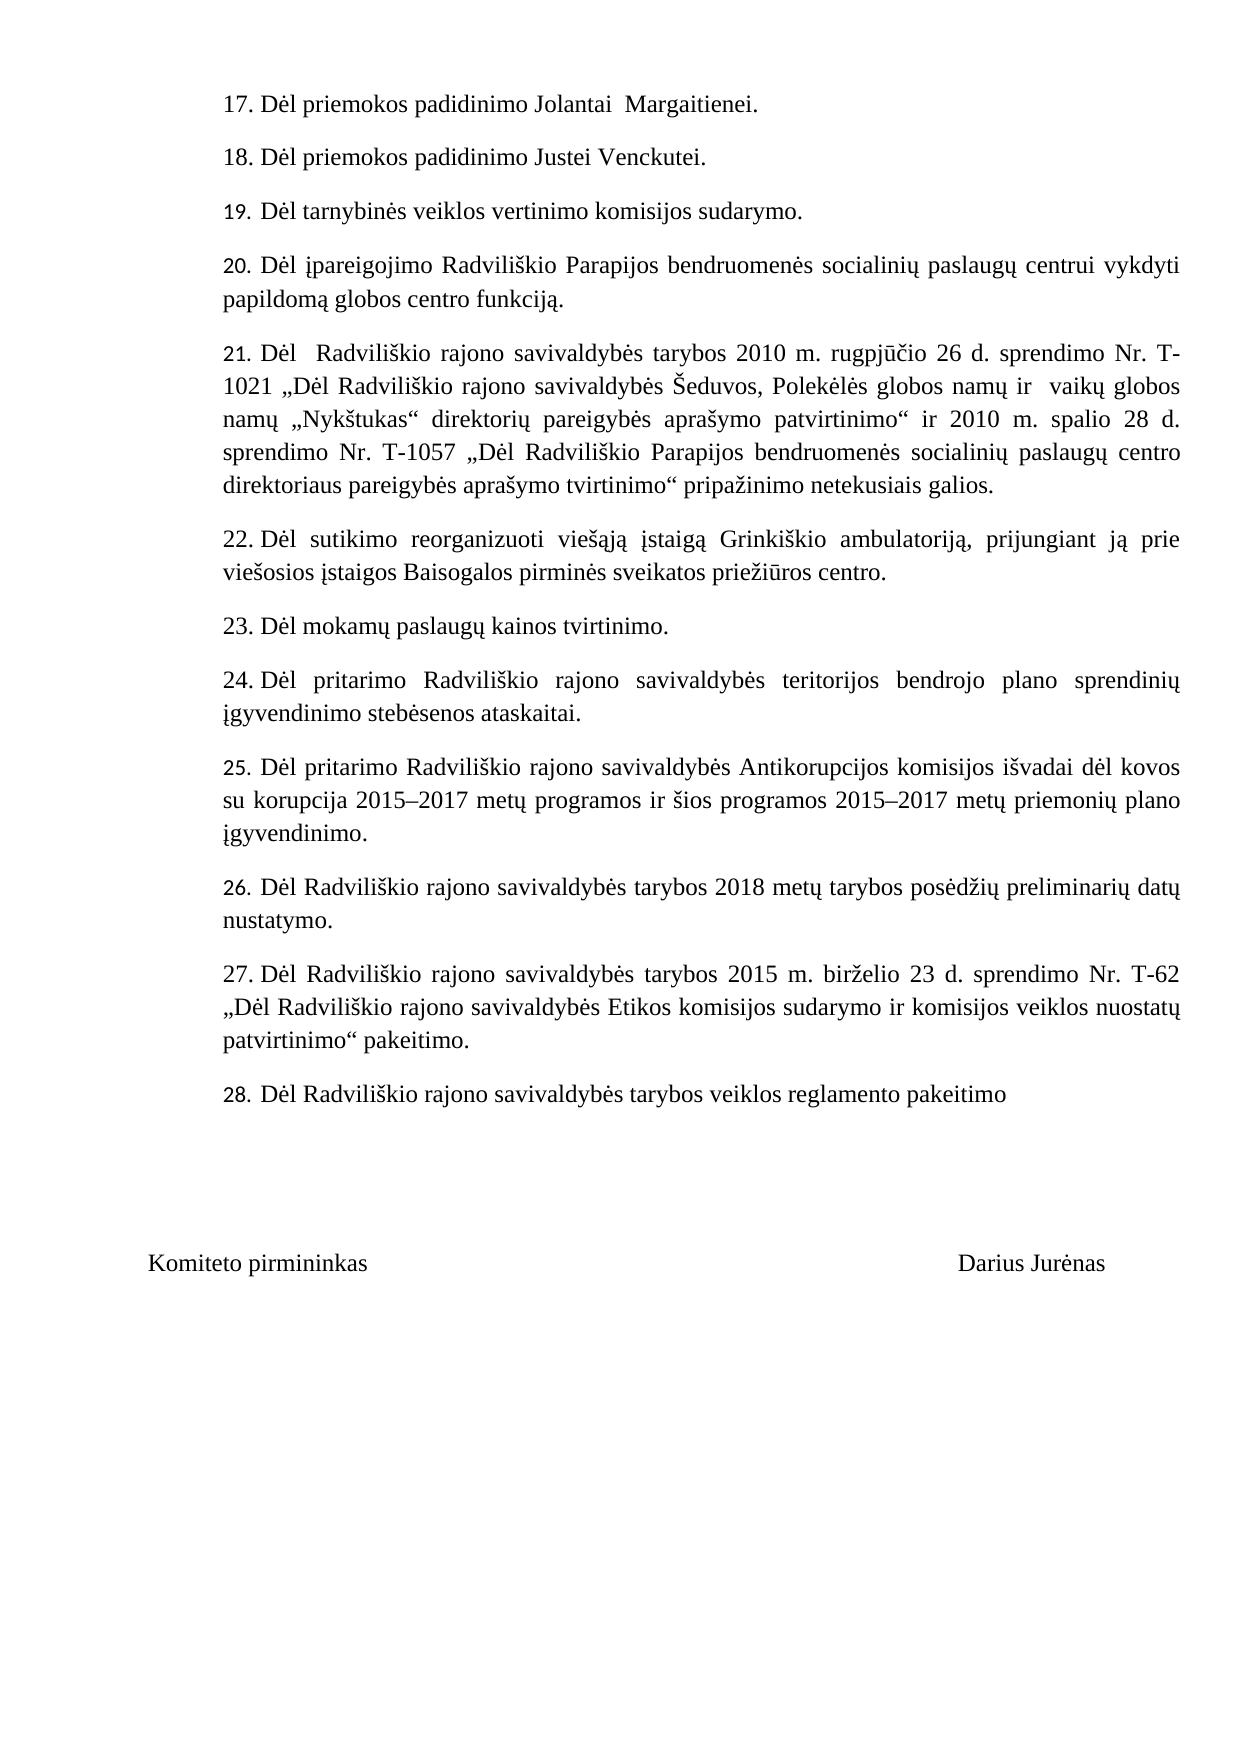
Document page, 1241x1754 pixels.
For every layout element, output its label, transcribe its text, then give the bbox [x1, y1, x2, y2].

list Dėl pritarimo Radviliškio rajono savivaldybės teritorijos bendrojo plano sprendinių įgyvendinimo stebėsenos ataskaitai. [185, 665, 1181, 726]
list Dėl Radviliškio rajono savivaldybės tarybos 2015 m. birželio 23 d. sprendimo Nr. T-62 „Dėl Radviliškio rajono savivaldybės Etikos komisijos sudarymo ir komisijos veiklos nuostatų patvirtinimo“ pakeitimo. [185, 959, 1181, 1054]
list Dėl mokamų paslaugų kainos tvirtinimo. [185, 611, 1181, 639]
list Dėl tarnybinės veiklos vertinimo komisijos sudarymo. [185, 196, 1181, 225]
list Dėl pritarimo Radviliškio rajono savivaldybės Antikorupcijos komisijos išvadai dėl kovos su korupcija 2015–2017 metų programos ir šios programos 2015–2017 metų priemonių plano įgyvendinimo. [185, 752, 1181, 847]
list Dėl sutikimo reorganizuoti viešąją įstaigą Grinkiškio ambulatoriją, prijungiant ją prie viešosios įstaigos Baisogalos pirminės sveikatos priežiūros centro. [185, 524, 1181, 586]
list Dėl Radviliškio rajono savivaldybės tarybos 2018 metų tarybos posėdžių preliminarių datų nustatymo. [185, 872, 1181, 934]
list Dėl priemokos padidinimo Jolantai Margaitienei. [185, 89, 1181, 117]
list Dėl įpareigojimo Radviliškio Parapijos bendruomenės socialinių paslaugų centrui vykdyti papildomą globos centro funkciją. [185, 251, 1181, 313]
text Komiteto pirmininkas Darius Jurėnas [148, 1248, 1181, 1277]
list Dėl Radviliškio rajono savivaldybės tarybos veiklos reglamento pakeitimo [185, 1079, 1181, 1108]
list Dėl priemokos padidinimo Justei Venckutei. [185, 142, 1181, 171]
list Dėl Radviliškio rajono savivaldybės tarybos 2010 m. rugpjūčio 26 d. sprendimo Nr. T-1021 „Dėl Radviliškio rajono savivaldybės Šeduvos, Polekėlės globos namų ir vaikų globos namų „Nykštukas“ direktorių pareigybės aprašymo patvirtinimo“ ir 2010 m. spalio 28 d. sprendimo Nr. T-1057 „Dėl Radviliškio Parapijos bendruomenės socialinių paslaugų centro direktoriaus pareigybės aprašymo tvirtinimo“ pripažinimo netekusiais galios. [185, 338, 1181, 499]
